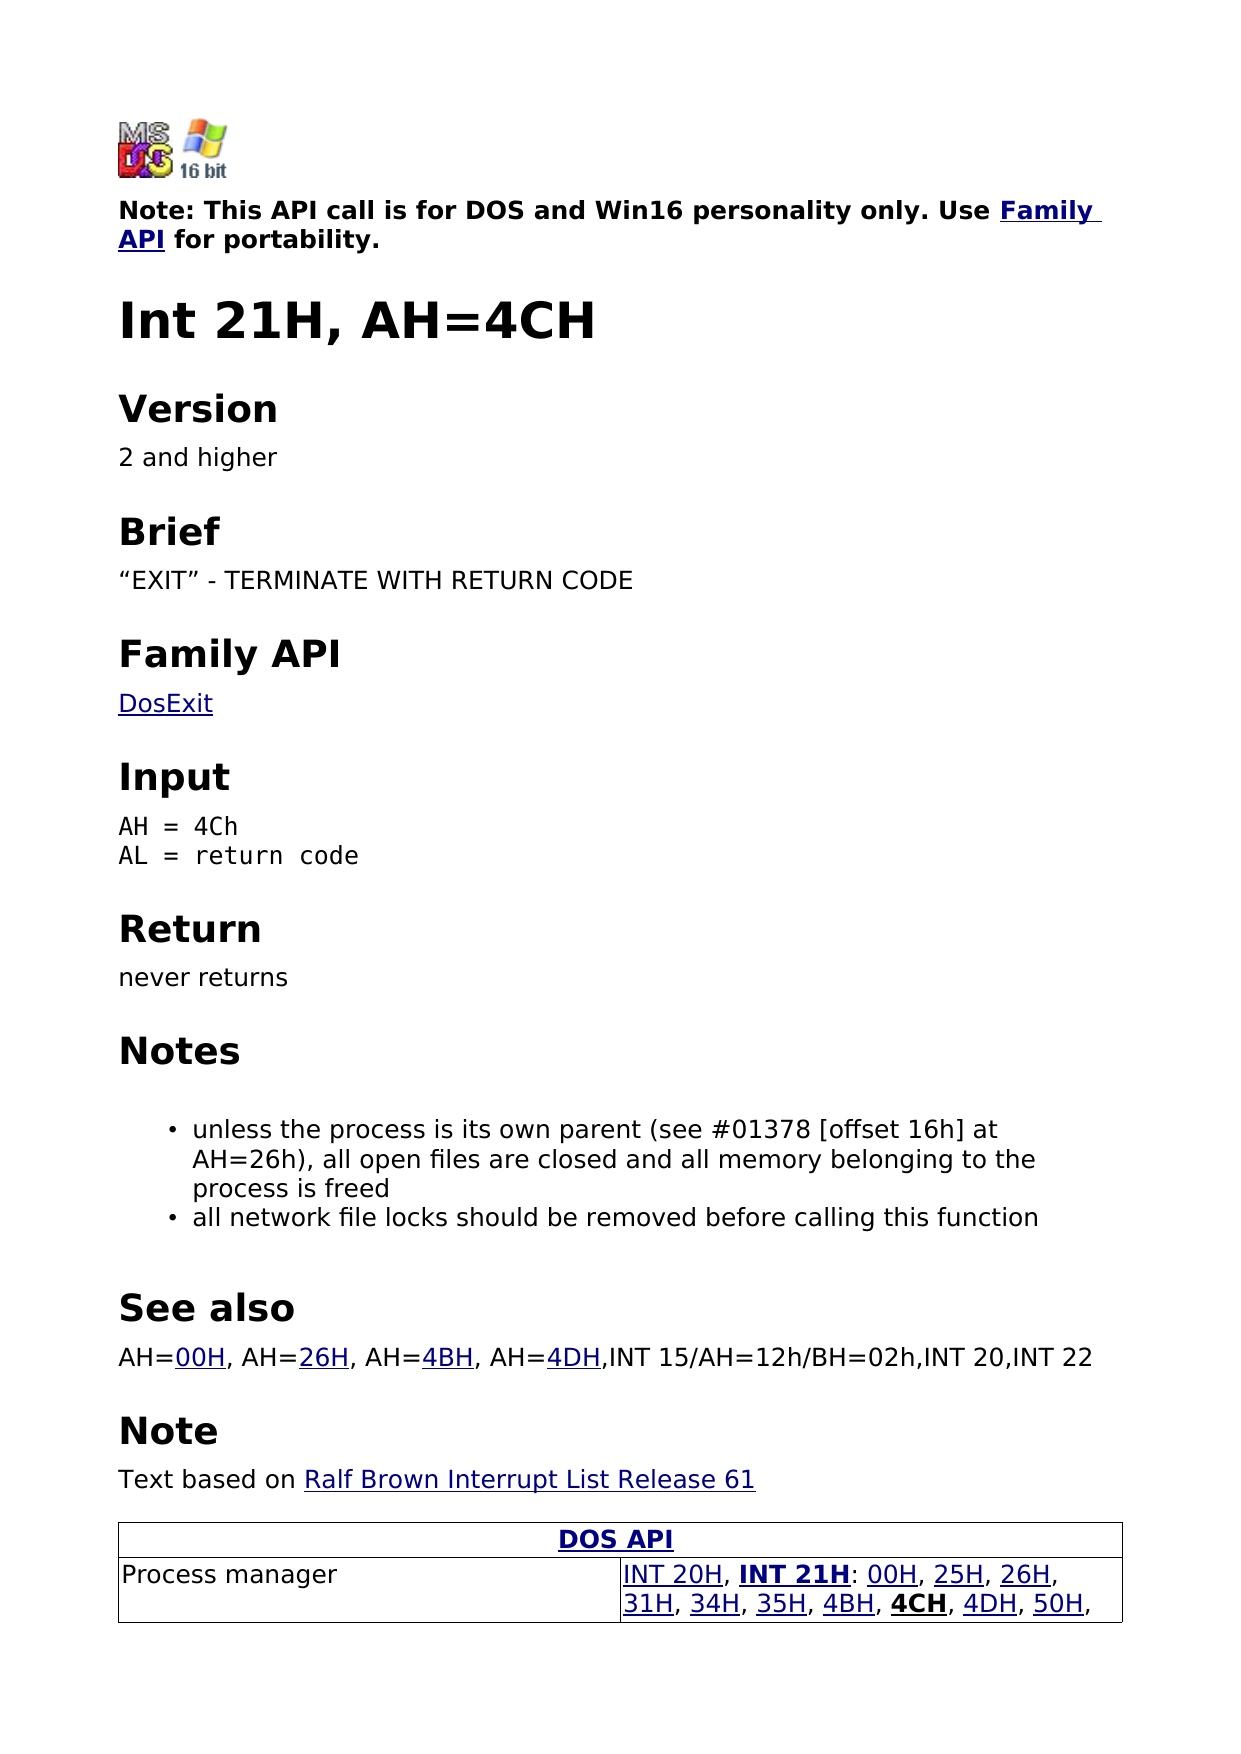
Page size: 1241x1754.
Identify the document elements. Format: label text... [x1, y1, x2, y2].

subtitle Family API [118, 633, 1122, 677]
subtitle Notes [118, 1030, 1122, 1074]
text DosExit [118, 689, 1122, 718]
table_cell Process manager [119, 1558, 620, 1622]
text 2 and higher [118, 444, 1122, 473]
text Note: This API call is for DOS and Win16 personality only. Use Family API for portability. [118, 196, 1122, 254]
subtitle Int 21H, AH=4CH [118, 292, 1122, 350]
picture [180, 118, 228, 178]
picture [118, 122, 173, 178]
text AH=00H, AH=26H, AH=4BH, AH=4DH,INT 15/AH=12h/BH=02h,INT 20,INT 22 [118, 1343, 1122, 1372]
subtitle Version [118, 387, 1122, 431]
table_cell INT 20H, INT 21H: 00H, 25H, 26H, 31H, 34H, 35H, 4BH, 4CH, 4DH, 50H, [621, 1558, 1122, 1622]
text “EXIT” - TERMINATE WITH RETURN CODE [118, 566, 1122, 596]
subtitle Return [118, 907, 1122, 951]
subtitle Brief [118, 510, 1122, 554]
subtitle Input [118, 756, 1122, 799]
text Text based on Ralf Brown Interrupt List Release 61 [118, 1466, 1122, 1495]
text never returns [118, 963, 1122, 992]
list all network file locks should be removed before calling this function [177, 1203, 1122, 1232]
subtitle See also [118, 1287, 1122, 1330]
list unless the process is its own parent (see #01378 [offset 16h] at AH=26h), all open files are closed and all memory belonging to the process is freed [177, 1116, 1122, 1203]
subtitle Note [118, 1409, 1122, 1453]
text AH = 4Ch AL = return code [118, 812, 1122, 870]
table_header DOS API [119, 1523, 1122, 1557]
